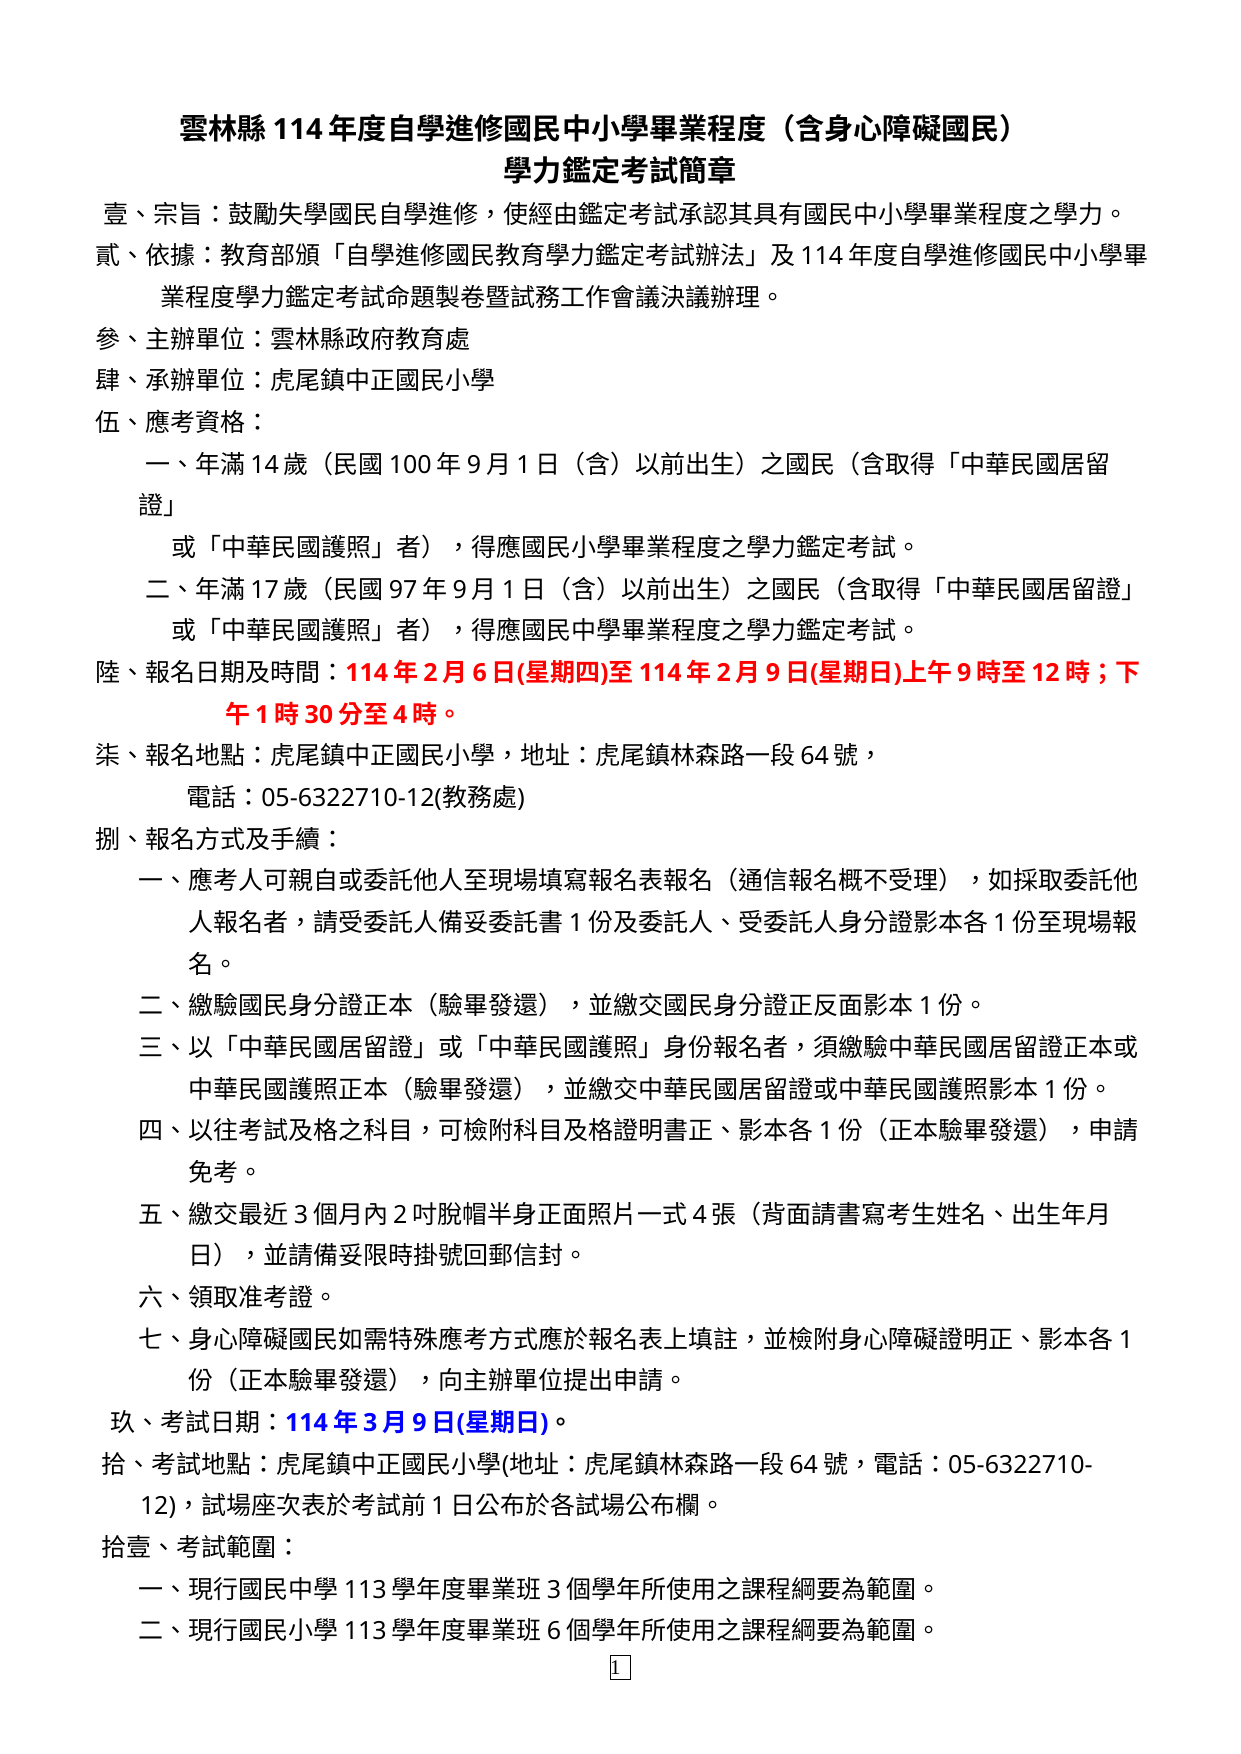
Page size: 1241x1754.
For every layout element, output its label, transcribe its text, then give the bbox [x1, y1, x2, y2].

text 拾壹、考試範圍： [89, 1523, 1152, 1565]
text 學力鑑定考試簡章 [89, 148, 1152, 190]
text 貳、依據：教育部頒「自學進修國民教育學力鑑定考試辦法」及114年度自學進修國民中小學畢 [89, 231, 1152, 273]
text 玖、考試日期：114年3月9日(星期日)。 [103, 1398, 1152, 1440]
text 壹、宗旨：鼓勵失學國民自學進修，使經由鑑定考試承認其具有國民中小學畢業程度之學力。 [103, 190, 1152, 231]
text 伍、應考資格： [89, 398, 1152, 440]
text 二、現行國民小學113學年度畢業班6個學年所使用之課程綱要為範圍。 [139, 1606, 1152, 1648]
text 七、身心障礙國民如需特殊應考方式應於報名表上填註，並檢附身心障礙證明正、影本各1份（正本驗畢發還），向主辦單位提出申請。 [139, 1315, 1152, 1398]
text 四、以往考試及格之科目，可檢附科目及格證明書正、影本各1份（正本驗畢發還），申請免考。 [139, 1106, 1152, 1190]
text 參、主辦單位：雲林縣政府教育處 [89, 315, 1152, 356]
text 一、應考人可親自或委託他人至現場填寫報名表報名（通信報名概不受理），如採取委託他人報名者，請受委託人備妥委託書1份及委託人、受委託人身分證影本各1份至現場報名。 [139, 856, 1152, 981]
text 業程度學力鑑定考試命題製卷暨試務工作會議決議辦理。 [89, 273, 1152, 315]
text 雲林縣114年度自學進修國民中小學畢業程度（含身心障礙國民） [89, 106, 1152, 148]
text 捌、報名方式及手續： [89, 815, 1152, 856]
text 三、以「中華民國居留證」或「中華民國護照」身份報名者，須繳驗中華民國居留證正本或中華民國護照正本（驗畢發還），並繳交中華民國居留證或中華民國護照影本1份。 [139, 1023, 1152, 1106]
text 陸、報名日期及時間：114年2月6日(星期四)至114年2月9日(星期日)上午9時至12時；下 午1時30分至4時。 [89, 648, 1152, 731]
text 二、繳驗國民身分證正本（驗畢發還），並繳交國民身分證正反面影本1份。 [139, 981, 1152, 1023]
text 肆、承辦單位：虎尾鎮中正國民小學 [89, 356, 1152, 398]
text 柒、報名地點：虎尾鎮中正國民小學，地址：虎尾鎮林森路一段64號， [89, 731, 1152, 773]
text 一、現行國民中學113學年度畢業班3個學年所使用之課程綱要為範圍。 [139, 1565, 1152, 1606]
text 拾、考試地點：虎尾鎮中正國民小學(地址：虎尾鎮林森路一段64號，電話：05-6322710-12)，試場座次表於考試前1日公布於各試場公布欄。 [89, 1440, 1152, 1523]
text 一、年滿14歲（民國100年9月1日（含）以前出生）之國民（含取得「中華民國居留證」 或「中華民國護照」者），得應國民小學畢業程度之學力鑑定考試。 [139, 440, 1152, 565]
text 電話：05-6322710-12(教務處) [89, 773, 1152, 815]
text 六、領取准考證。 [139, 1273, 1152, 1315]
text 二、年滿17歲（民國97年9月1日（含）以前出生）之國民（含取得「中華民國居留證」 或「中華民國護照」者），得應國民中學畢業程度之學力鑑定考試。 [139, 565, 1152, 648]
text 五、繳交最近3個月內2吋脫帽半身正面照片一式4張（背面請書寫考生姓名、出生年月日），並請備妥限時掛號回郵信封。 [139, 1190, 1152, 1273]
